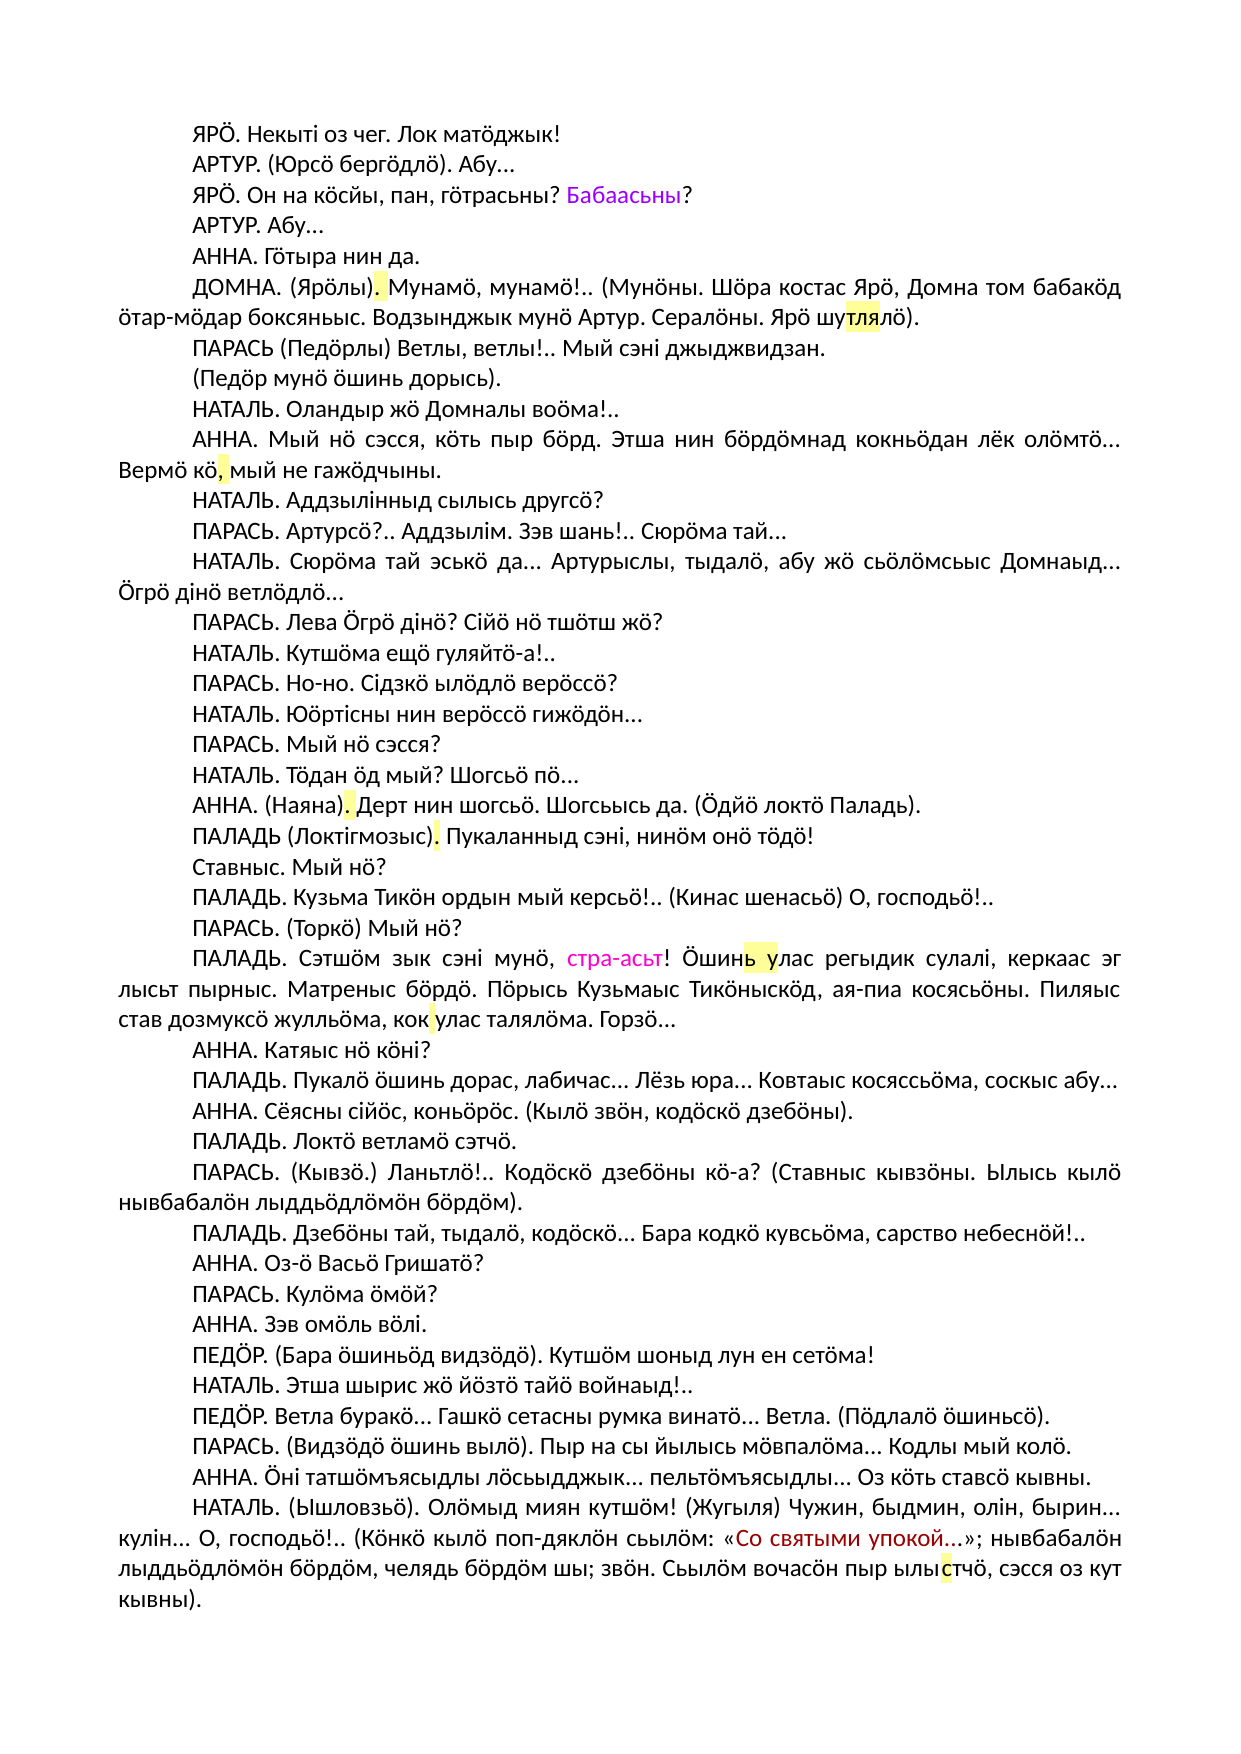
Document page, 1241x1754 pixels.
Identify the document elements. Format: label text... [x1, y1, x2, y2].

text ПАРАСЬ. Кулӧма ӧмӧй? [118, 1278, 1122, 1308]
text АННА. Мый нӧ сэсся, кӧть пыр бӧрд. Этша нин бӧрдӧмнад кокньӧдан лёк олӧмтӧ... Вермӧ кӧ, мый не гажӧдчыны. [118, 423, 1122, 484]
text АННА. (Наяна). Дерт нин шогсьӧ. Шогсьысь да. (Ӧдйӧ локтӧ Паладь). [118, 789, 1122, 820]
text ПАРАСЬ. (Торкӧ) Мый нӧ? [118, 912, 1122, 942]
text ПАРАСЬ. (Видзӧдӧ ӧшинь вылӧ). Пыр на сы йылысь мӧвпалӧма... Кодлы мый колӧ. [118, 1431, 1122, 1461]
text АННА. Гӧтыра нин да. [118, 240, 1122, 271]
text ПАЛАДЬ. Дзебӧны тай, тыдалӧ, кодӧскӧ... Бара кодкӧ кувсьӧма, сарство небеснӧй!.. [118, 1217, 1122, 1247]
text ПАРАСЬ (Педӧрлы) Ветлы, ветлы!.. Мый сэні джыджвидзан. [118, 332, 1122, 362]
text ПАЛАДЬ. Сэтшӧм зык сэні мунӧ, стра-асьт! Ӧшинь улас регыдик сулалі, керкаас эг лысьт пырныс. Матреныс бӧрдӧ. Пӧрысь Кузьмаыс Тикӧныскӧд, ая-пиа косясьӧны. Пиляыс став дозмуксӧ жулльӧма, кок улас талялӧма. Горзӧ... [118, 942, 1122, 1034]
text ЯРӦ. Некыті оз чег. Лок матӧджык! [118, 118, 1122, 149]
text (Педӧр мунӧ ӧшинь дорысь). [118, 362, 1122, 393]
text АННА. Катяыс нӧ кӧні? [118, 1034, 1122, 1064]
text ПАЛАДЬ. Локтӧ ветламӧ сэтчӧ. [118, 1125, 1122, 1156]
text АННА. Сёясны сійӧс, коньӧрӧс. (Кылӧ звӧн, кодӧскӧ дзебӧны). [118, 1095, 1122, 1125]
text НАТАЛЬ. Тӧдан ӧд мый? Шогсьӧ пӧ... [118, 759, 1122, 789]
text ПЕДӦР. (Бара ӧшиньӧд видзӧдӧ). Кутшӧм шоныд лун ен сетӧма! [118, 1339, 1122, 1369]
text АННА. Оз-ӧ Васьӧ Гришатӧ? [118, 1247, 1122, 1278]
text АННА. Зэв омӧль вӧлі. [118, 1308, 1122, 1339]
text ПАРАСЬ. Лева Ӧгрӧ дінӧ? Сійӧ нӧ тшӧтш жӧ? [118, 606, 1122, 637]
text НАТАЛЬ. Этша шырис жӧ йӧзтӧ тайӧ войнаыд!.. [118, 1369, 1122, 1400]
text ПАЛАДЬ (Локтігмозыс). Пукаланныд сэні, нинӧм онӧ тӧдӧ! [118, 820, 1122, 851]
text ПАРАСЬ. (Кывзӧ.) Ланьтлӧ!.. Кодӧскӧ дзебӧны кӧ-а? (Ставныс кывзӧны. Ылысь кылӧ нывбабалӧн лыддьӧдлӧмӧн бӧрдӧм). [118, 1156, 1122, 1217]
text ПАРАСЬ. Но-но. Сідзкӧ ылӧдлӧ верӧссӧ? [118, 667, 1122, 698]
text ЯРӦ. Он на кӧсйы, пан, гӧтрасьны? Бабаасьны? [118, 179, 1122, 210]
text АННА. Ӧні татшӧмъясыдлы лӧсьыдджык... пельтӧмъясыдлы... Оз кӧть ставсӧ кывны. [118, 1461, 1122, 1492]
text ПАРАСЬ. Мый нӧ сэсся? [118, 728, 1122, 759]
text НАТАЛЬ. Кутшӧма ещӧ гуляйтӧ-а!.. [118, 637, 1122, 667]
text ПАРАСЬ. Артурсӧ?.. Аддзылім. Зэв шань!.. Сюрӧма тай... [118, 515, 1122, 545]
text ПАЛАДЬ. Кузьма Тикӧн ордын мый керсьӧ!.. (Кинас шенасьӧ) О, господьӧ!.. [118, 881, 1122, 912]
text НАТАЛЬ. Оландыр жӧ Домналы воӧма!.. [118, 393, 1122, 423]
text НАТАЛЬ. Юӧртісны нин верӧссӧ гижӧдӧн... [118, 698, 1122, 728]
text Ставныс. Мый нӧ? [118, 851, 1122, 881]
text ДОМНА. (Ярӧлы). Мунамӧ, мунамӧ!.. (Мунӧны. Шӧра костас Ярӧ, Домна том бабакӧд ӧтар-мӧдар боксяньыс. Водзынджык мунӧ Артур. Сералӧны. Ярӧ шутлялӧ). [118, 271, 1122, 332]
text НАТАЛЬ. Аддзылінныд сылысь другсӧ? [118, 484, 1122, 515]
text ПАЛАДЬ. Пукалӧ ӧшинь дорас, лабичас... Лёзь юра... Ковтаыс косяссьӧма, соскыс абу... [118, 1064, 1122, 1095]
text АРТУР. (Юрсӧ бергӧдлӧ). Абу... [118, 149, 1122, 179]
text НАТАЛЬ. Сюрӧма тай эськӧ да... Артурыслы, тыдалӧ, абу жӧ сьӧлӧмсьыс Домнаыд... Ӧгрӧ дінӧ ветлӧдлӧ... [118, 545, 1122, 606]
text АРТУР. Абу... [118, 210, 1122, 240]
text ПЕДӦР. Ветла буракӧ... Гашкӧ сетасны румка винатӧ... Ветла. (Пӧдлалӧ ӧшиньсӧ). [118, 1400, 1122, 1431]
text НАТАЛЬ. (Ышловзьӧ). Олӧмыд миян кутшӧм! (Жугыля) Чужин, быдмин, олін, бырин... кулін... О, господьӧ!.. (Кӧнкӧ кылӧ поп-дяклӧн сьылӧм: «Со святыми упокой...»; нывбабалӧн лыддьӧдлӧмӧн бӧрдӧм, челядь бӧрдӧм шы; звӧн. Сьылӧм вочасӧн пыр ылыстчӧ, сэсся оз кут кывны). [118, 1492, 1122, 1614]
